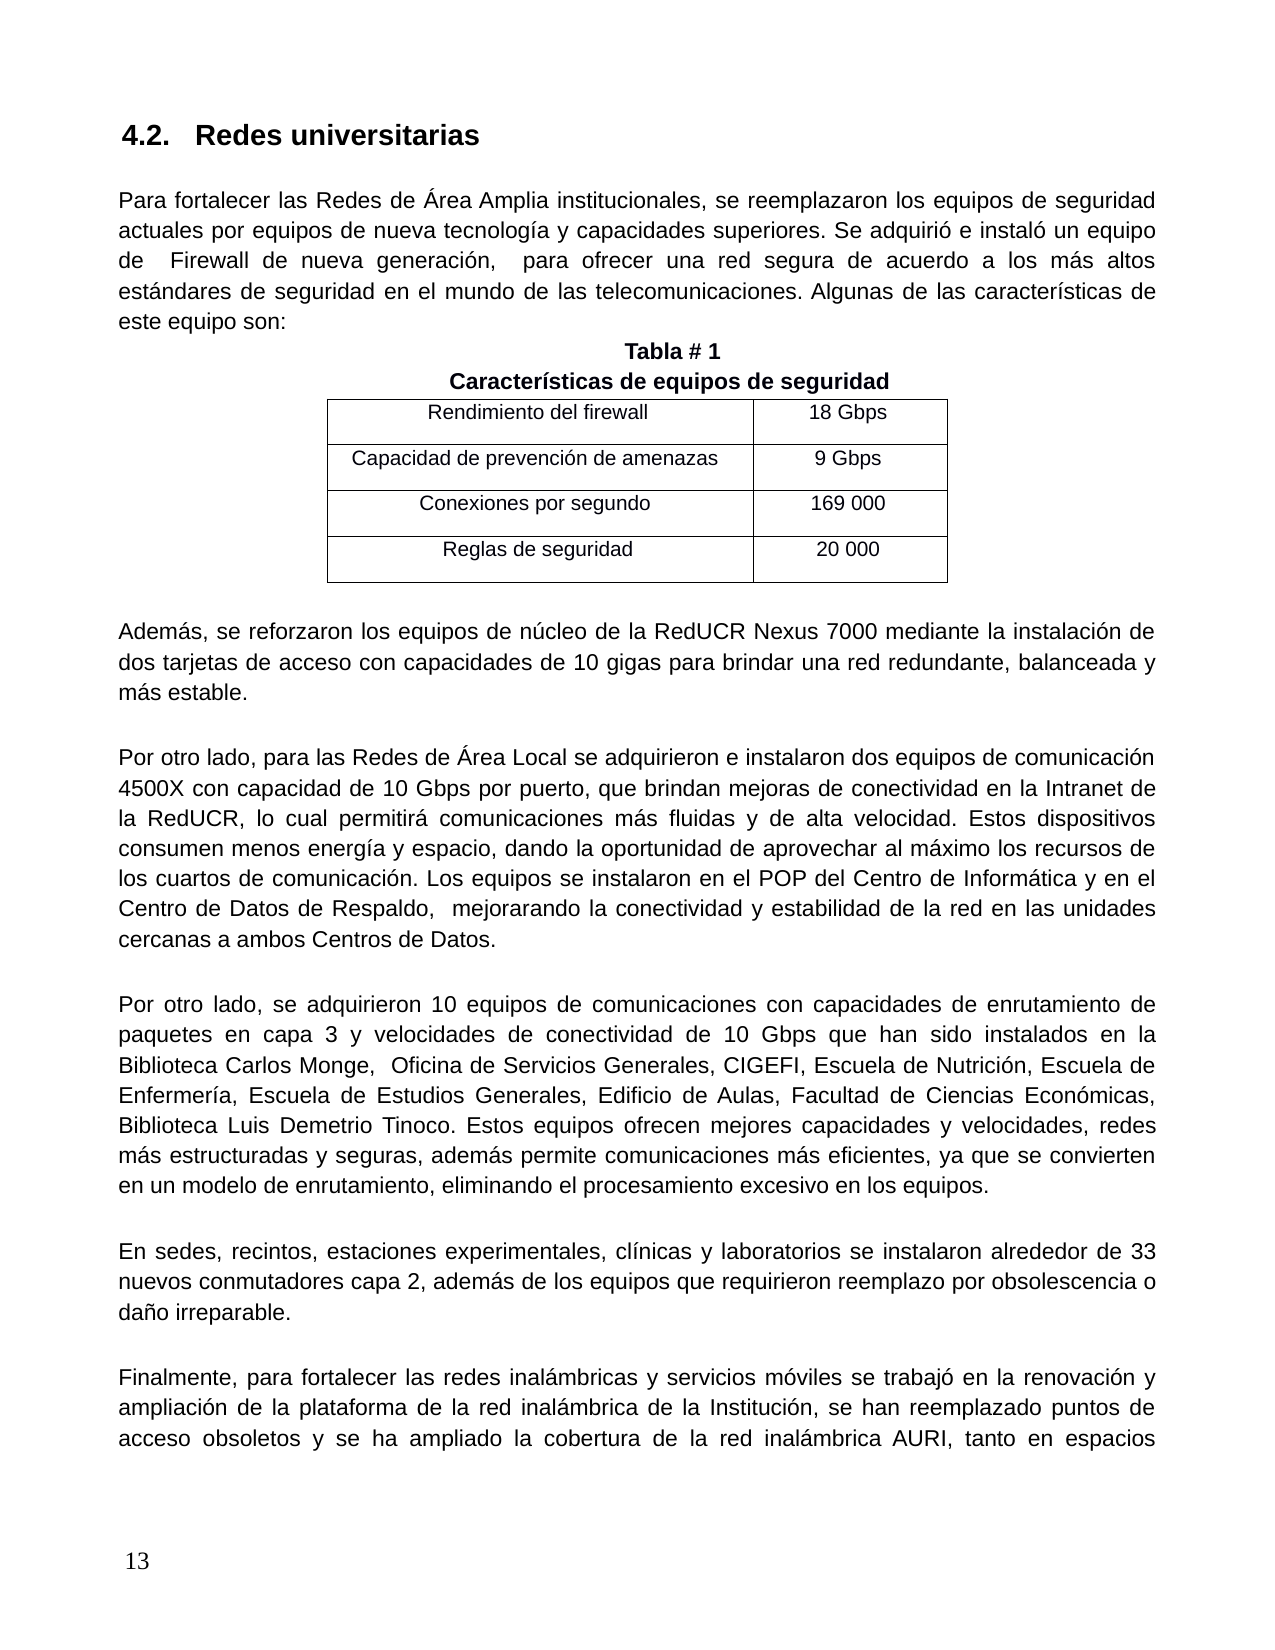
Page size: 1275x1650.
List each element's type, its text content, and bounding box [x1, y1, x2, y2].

text Además, se reforzaron los equipos de núcleo de la RedUCR Nexus 7000 mediante la instalación de dos tarjetas de acceso con capacidades de 10 gigas para brindar una red redundante, balanceada y más estable. [118, 618, 1157, 705]
text Por otro lado, se adquirieron 10 equipos de comunicaciones con capacidades de enrutamiento de paquetes en capa 3 y velocidades de conectividad de 10 Gbps que han sido instalados en la Biblioteca Carlos Monge, Oficina de Servicios Generales, CIGEFI, Escuela de Nutrición, Escuela de Enfermería, Escuela de Estudios Generales, Edificio de Aulas, Facultad de Ciencias Económicas, Biblioteca Luis Demetrio Tinoco. Estos equipos ofrecen mejores capacidades y velocidades, redes más estructuradas y seguras, además permite comunicaciones más eficientes, ya que se convierten en un modelo de enrutamiento, eliminando el procesamiento excesivo en los equipos. [118, 991, 1157, 1199]
table_cell Conexiones por segundo [328, 491, 753, 536]
table_cell 20 000 [754, 537, 947, 582]
text En sedes, recintos, estaciones experimentales, clínicas y laboratorios se instalaron alrededor de 33 nuevos conmutadores capa 2, además de los equipos que requirieron reemplazo por obsolescencia o daño irreparable. [118, 1238, 1157, 1325]
table_cell 169 000 [754, 491, 947, 536]
table_header 18 Gbps [754, 400, 947, 444]
table_cell Capacidad de prevención de amenazas [328, 445, 753, 490]
text Para fortalecer las Redes de Área Amplia institucionales, se reemplazaron los equipos de seguridad actuales por equipos de nueva tecnología y capacidades superiores. Se adquirió e instaló un equipo de Firewall de nueva generación, para ofrecer una red segura de acuerdo a los más altos estándares de seguridad en el mundo de las telecomunicaciones. Algunas de las características de este equipo son: [118, 187, 1157, 334]
table_header Rendimiento del firewall [328, 400, 753, 444]
text Finalmente, para fortalecer las redes inalámbricas y servicios móviles se trabajó en la renovación y ampliación de la plataforma de la red inalámbrica de la Institución, se han reemplazado puntos de acceso obsoletos y se ha ampliado la cobertura de la red inalámbrica AURI, tanto en espacios [118, 1364, 1157, 1451]
text Tabla # 1 [192, 338, 1153, 364]
text Características de equipos de seguridad [192, 368, 1153, 395]
text Por otro lado, para las Redes de Área Local se adquirieron e instalaron dos equipos de comunicación 4500X con capacidad de 10 Gbps por puerto, que brindan mejoras de conectividad en la Intranet de la RedUCR, lo cual permitirá comunicaciones más fluidas y de alta velocidad. Estos dispositivos consumen menos energía y espacio, dando la oportunidad de aprovechar al máximo los recursos de los cuartos de comunicación. Los equipos se instalaron en el POP del Centro de Informática y en el Centro de Datos de Respaldo, mejorarando la conectividad y estabilidad de la red en las unidades cercanas a ambos Centros de Datos. [118, 744, 1157, 952]
table_cell 9 Gbps [754, 445, 947, 490]
subtitle Redes universitarias [170, 118, 1157, 152]
table_cell Reglas de seguridad [328, 537, 753, 582]
